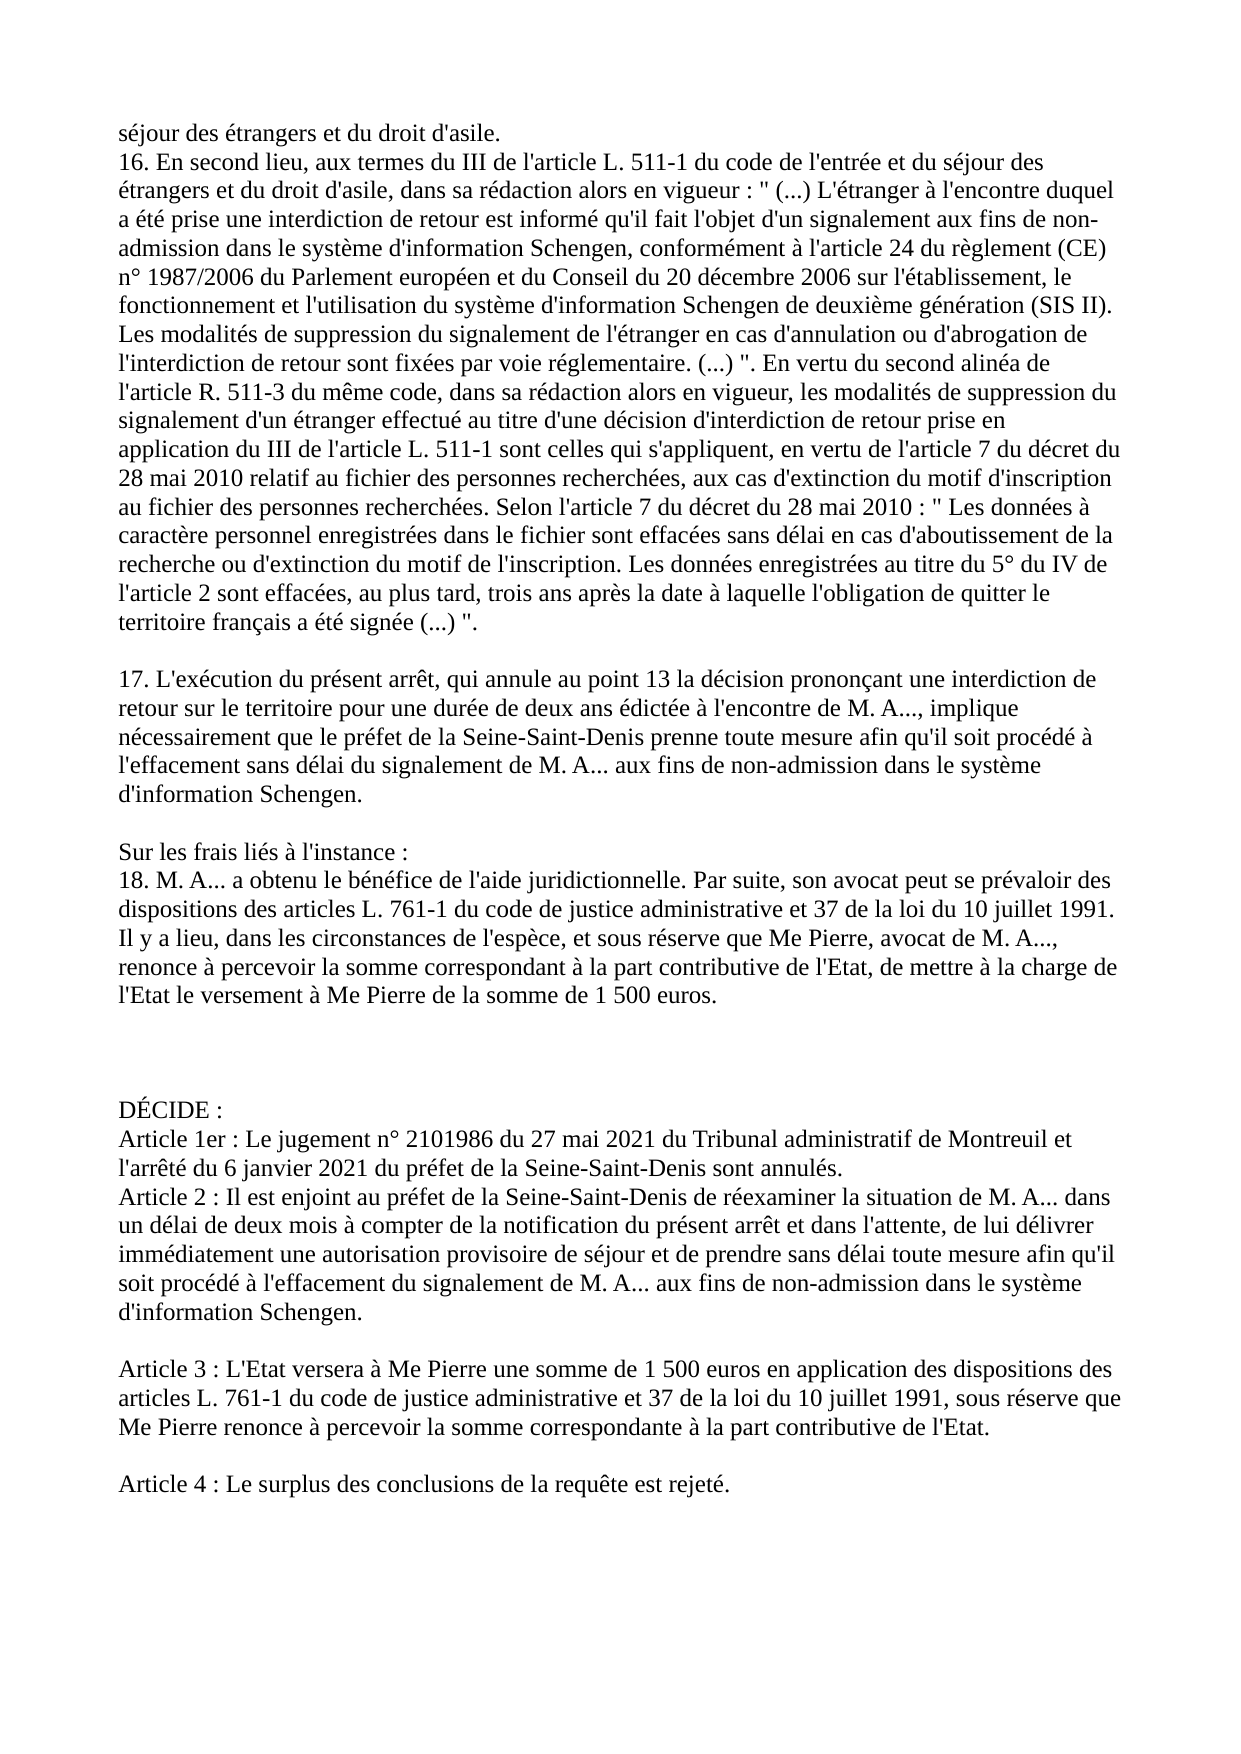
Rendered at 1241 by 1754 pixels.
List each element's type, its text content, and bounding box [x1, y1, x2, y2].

text séjour des étrangers et du droit d'asile. 16. En second lieu, aux termes du III de l'article L. 511-1 du code de l'entrée et du séjour des étrangers et du droit d'asile, dans sa rédaction alors en vigueur : " (...) L'étranger à l'encontre duquel a été prise une interdiction de retour est informé qu'il fait l'objet d'un signalement aux fins de non-admission dans le système d'information Schengen, conformément à l'article 24 du règlement (CE) n° 1987/2006 du Parlement européen et du Conseil du 20 décembre 2006 sur l'établissement, le fonctionnement et l'utilisation du système d'information Schengen de deuxième génération (SIS II). Les modalités de suppression du signalement de l'étranger en cas d'annulation ou d'abrogation de l'interdiction de retour sont fixées par voie réglementaire. (...) ". En vertu du second alinéa de l'article R. 511-3 du même code, dans sa rédaction alors en vigueur, les modalités de suppression du signalement d'un étranger effectué au titre d'une décision d'interdiction de retour prise en application du III de l'article L. 511-1 sont celles qui s'appliquent, en vertu de l'article 7 du décret du 28 mai 2010 relatif au fichier des personnes recherchées, aux cas d'extinction du motif d'inscription au fichier des personnes recherchées. Selon l'article 7 du décret du 28 mai 2010 : " Les données à caractère personnel enregistrées dans le fichier sont effacées sans délai en cas d'aboutissement de la recherche ou d'extinction du motif de l'inscription. Les données enregistrées au titre du 5° du IV de l'article 2 sont effacées, au plus tard, trois ans après la date à laquelle l'obligation de quitter le territoire français a été signée (...) ". 17. L'exécution du présent arrêt, qui annule au point 13 la décision prononçant une interdiction de retour sur le territoire pour une durée de deux ans édictée à l'encontre de M. A..., implique nécessairement que le préfet de la Seine-Saint-Denis prenne toute mesure afin qu'il soit procédé à l'effacement sans délai du signalement de M. A... aux fins de non-admission dans le système d'information Schengen. Sur les frais liés à l'instance : 18. M. A... a obtenu le bénéfice de l'aide juridictionnelle. Par suite, son avocat peut se prévaloir des dispositions des articles L. 761-1 du code de justice administrative et 37 de la loi du 10 juillet 1991. Il y a lieu, dans les circonstances de l'espèce, et sous réserve que Me Pierre, avocat de M. A..., renonce à percevoir la somme correspondant à la part contributive de l'Etat, de mettre à la charge de l'Etat le versement à Me Pierre de la somme de 1 500 euros. DÉCIDE : Article 1er : Le jugement n° 2101986 du 27 mai 2021 du Tribunal administratif de Montreuil et l'arrêté du 6 janvier 2021 du préfet de la Seine-Saint-Denis sont annulés. Article 2 : Il est enjoint au préfet de la Seine-Saint-Denis de réexaminer la situation de M. A... dans un délai de deux mois à compter de la notification du présent arrêt et dans l'attente, de lui délivrer immédiatement une autorisation provisoire de séjour et de prendre sans délai toute mesure afin qu'il soit procédé à l'effacement du signalement de M. A... aux fins de non-admission dans le système d'information Schengen. Article 3 : L'Etat versera à Me Pierre une somme de 1 500 euros en application des dispositions des articles L. 761-1 du code de justice administrative et 37 de la loi du 10 juillet 1991, sous réserve que Me Pierre renonce à percevoir la somme correspondante à la part contributive de l'Etat. Article 4 : Le surplus des conclusions de la requête est rejeté. [118, 118, 1122, 1613]
